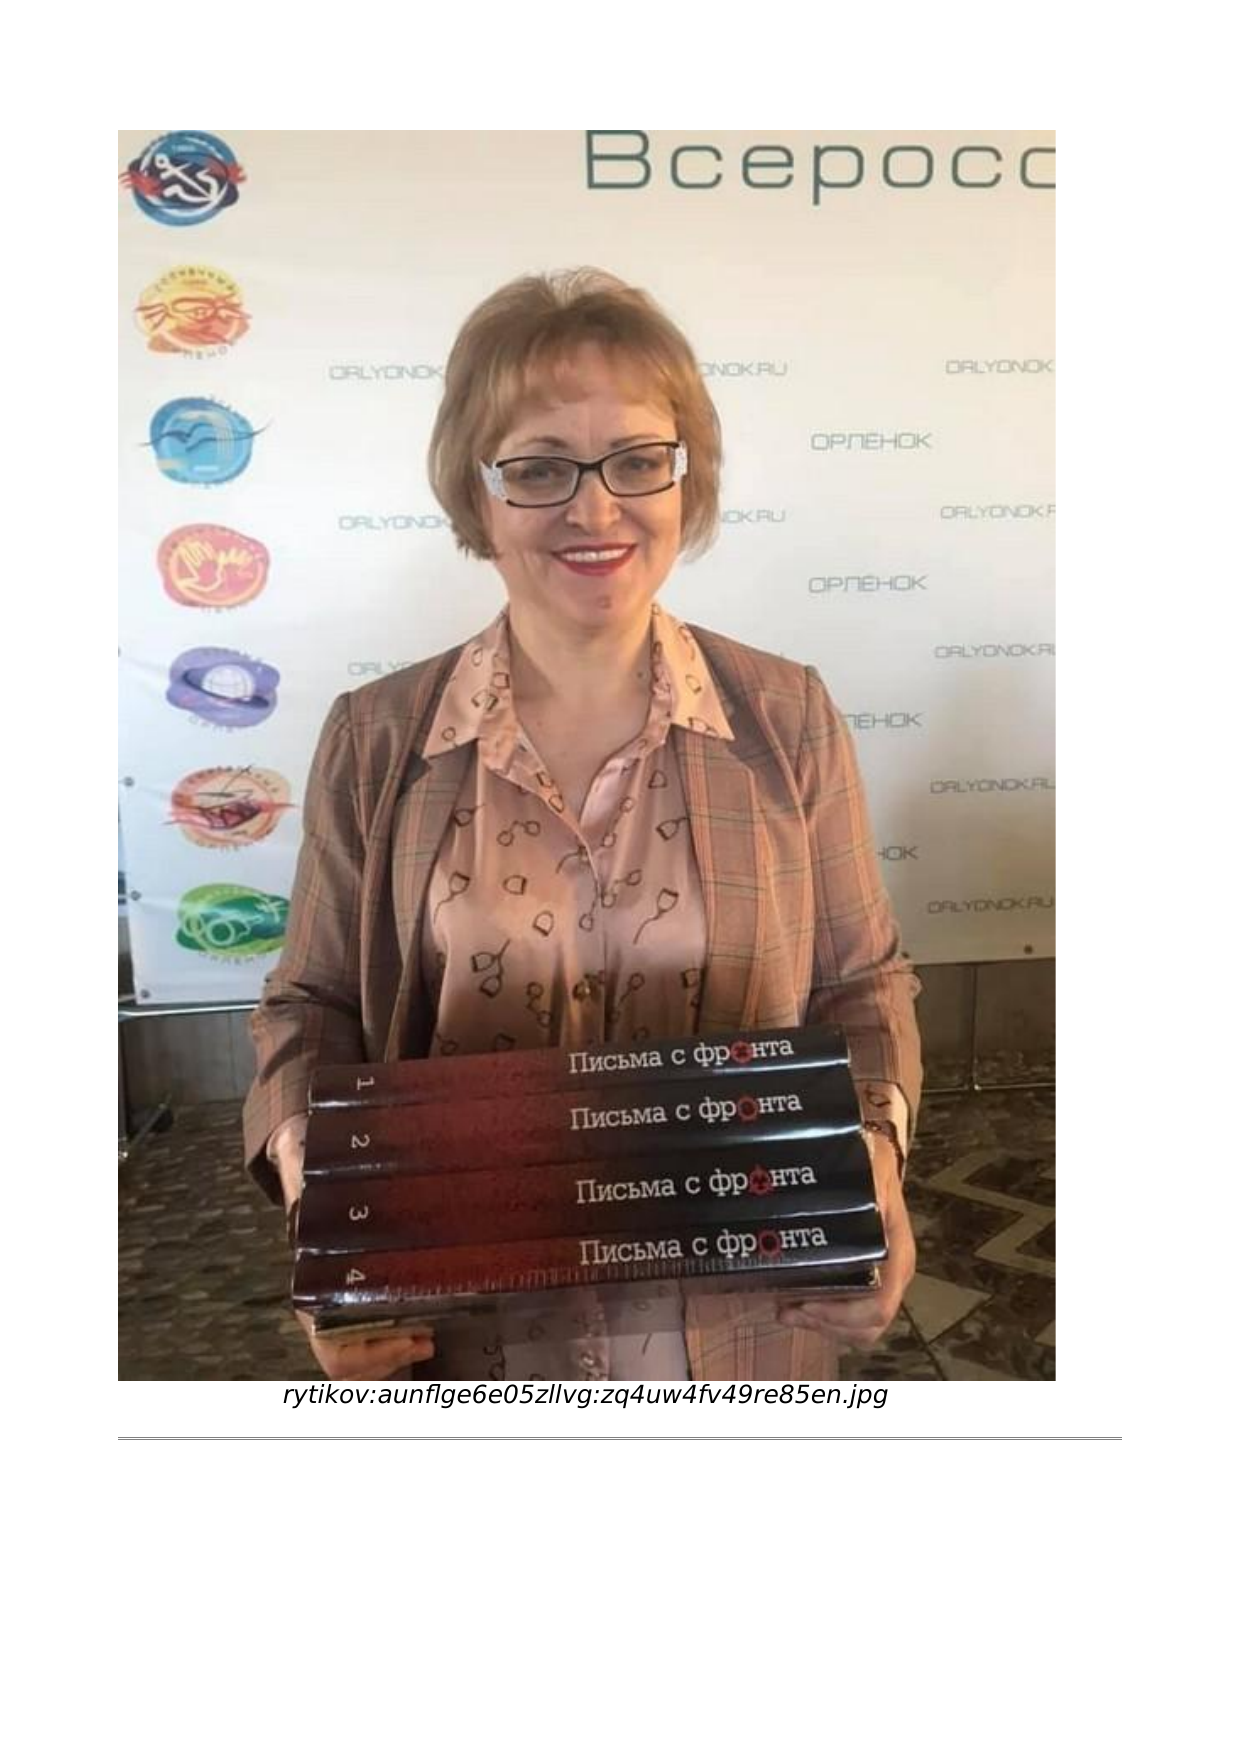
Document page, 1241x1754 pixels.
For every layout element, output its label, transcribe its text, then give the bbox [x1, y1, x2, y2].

text rytikov:aunflge6e05zllvg:zq4uw4fv49re85en.jpg [118, 1381, 1056, 1410]
picture [118, 130, 1056, 1381]
